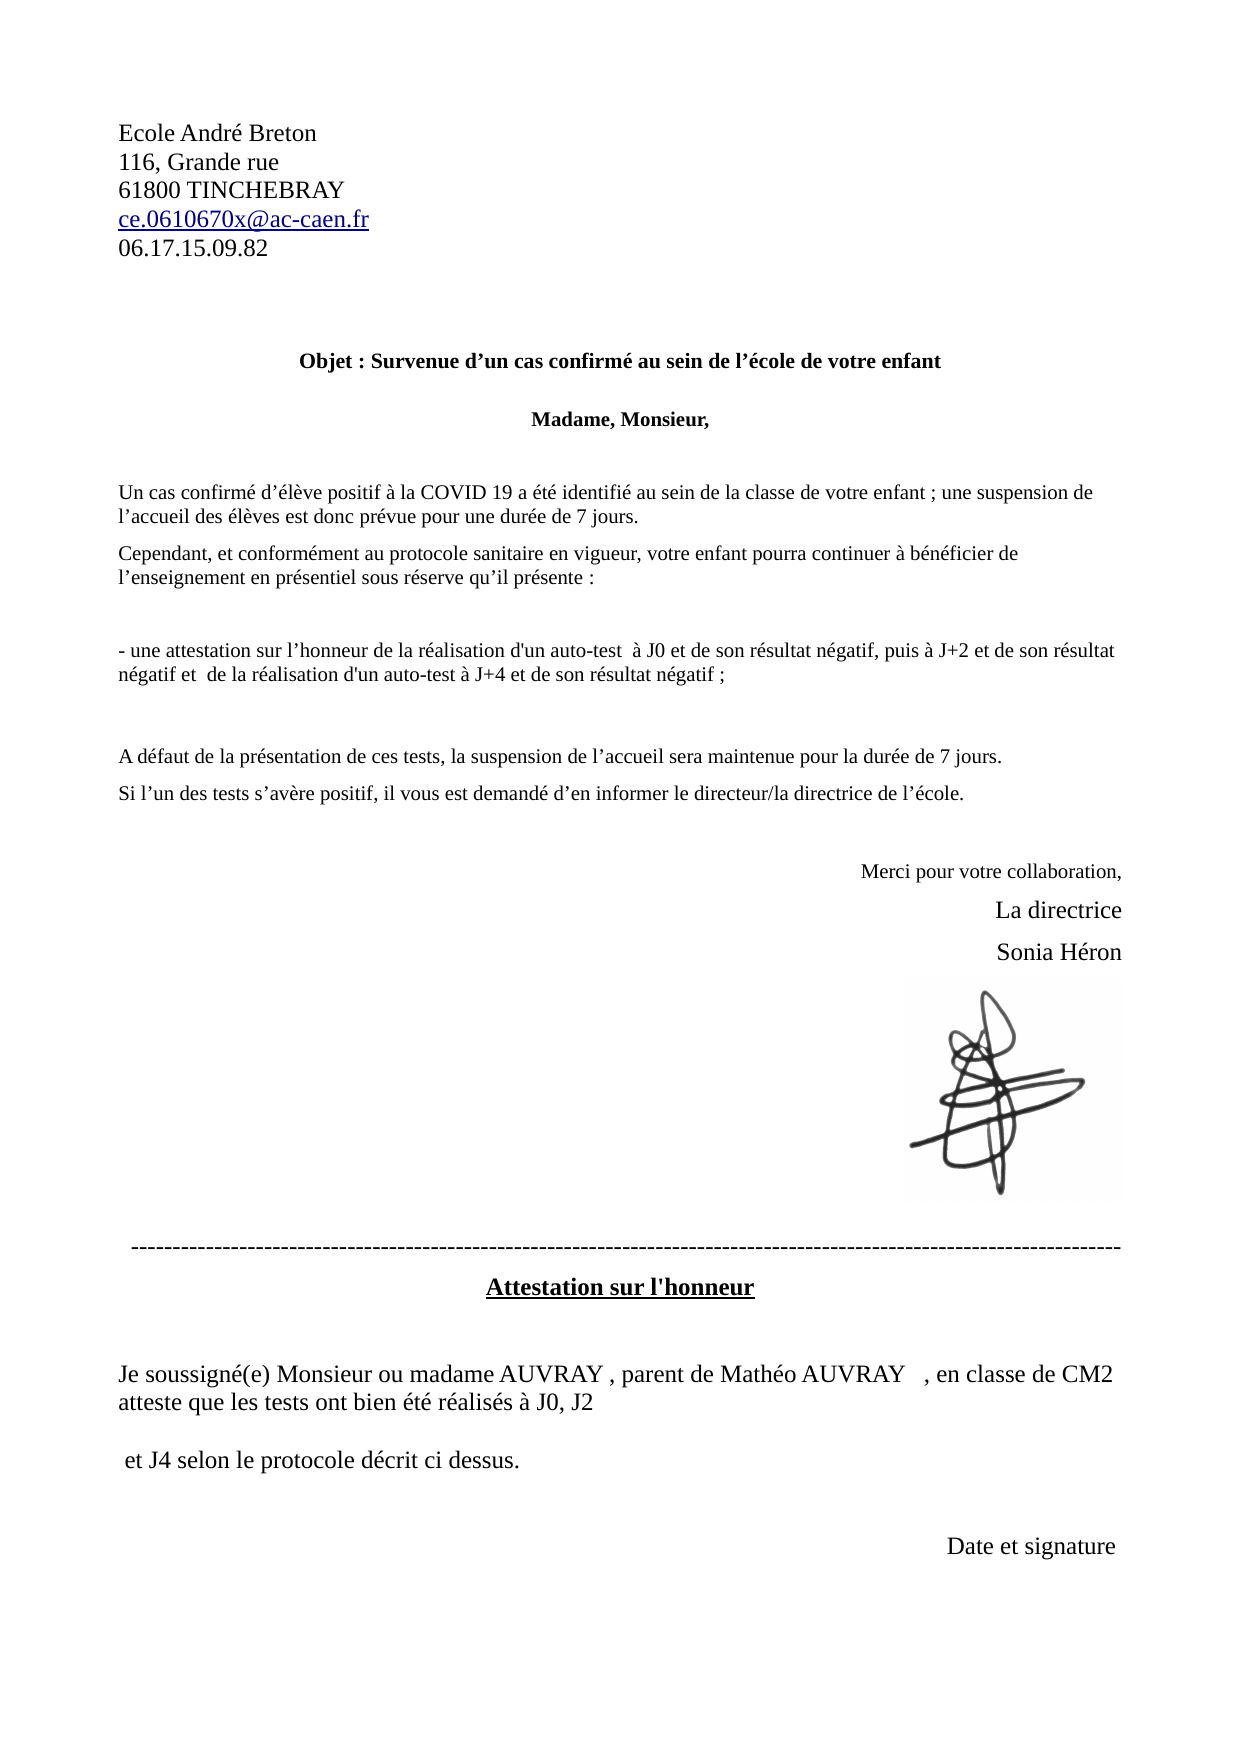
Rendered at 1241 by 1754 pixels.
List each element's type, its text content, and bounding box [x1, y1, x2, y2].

text Cependant, et conformément au protocole sanitaire en vigueur, votre enfant pourra continuer à bénéficier de l’enseignement en présentiel sous réserve qu’il présente : [118, 541, 1122, 589]
text Merci pour votre collaboration, [118, 859, 1122, 883]
text Je soussigné(e) Monsieur ou madame AUVRAY , parent de Mathéo AUVRAY , en classe de CM2 atteste que les tests ont bien été réalisés à J0, J2 [118, 1359, 1122, 1416]
text ----------------------------------------------------------------------------------------------------------------------- [118, 978, 1122, 1260]
text La directrice [118, 895, 1122, 924]
text Un cas confirmé d’élève positif à la COVID 19 a été identifié au sein de la classe de votre enfant ; une suspension de l’accueil des élèves est donc prévue pour une durée de 7 jours. [118, 480, 1122, 528]
text Attestation sur l'honneur [118, 1272, 1122, 1301]
text et J4 selon le protocole décrit ci dessus. [118, 1445, 1122, 1474]
text 116, Grande rue [118, 147, 1122, 176]
text A défaut de la présentation de ces tests, la suspension de l’accueil sera maintenue pour la durée de 7 jours. [118, 744, 1122, 768]
text Si l’un des tests s’avère positif, il vous est demandé d’en informer le directeur/la directrice de l’école. [118, 781, 1122, 805]
text Objet : Survenue d’un cas confirmé au sein de l’école de votre enfant Madame, Monsieur, [118, 348, 1122, 431]
text ce.0610670x@ac-caen.fr [118, 204, 1122, 233]
text Sonia Héron [118, 937, 1122, 965]
text 06.17.15.09.82 [118, 233, 1122, 262]
text 61800 TINCHEBRAY [118, 176, 1122, 204]
text - une attestation sur l’honneur de la réalisation d'un auto-test à J0 et de son résultat négatif, puis à J+2 et de son résultat négatif et de la réalisation d'un auto-test à J+4 et de son résultat négatif ; [118, 638, 1122, 686]
text Date et signature [118, 1531, 1122, 1560]
text Ecole André Breton [118, 118, 1122, 147]
